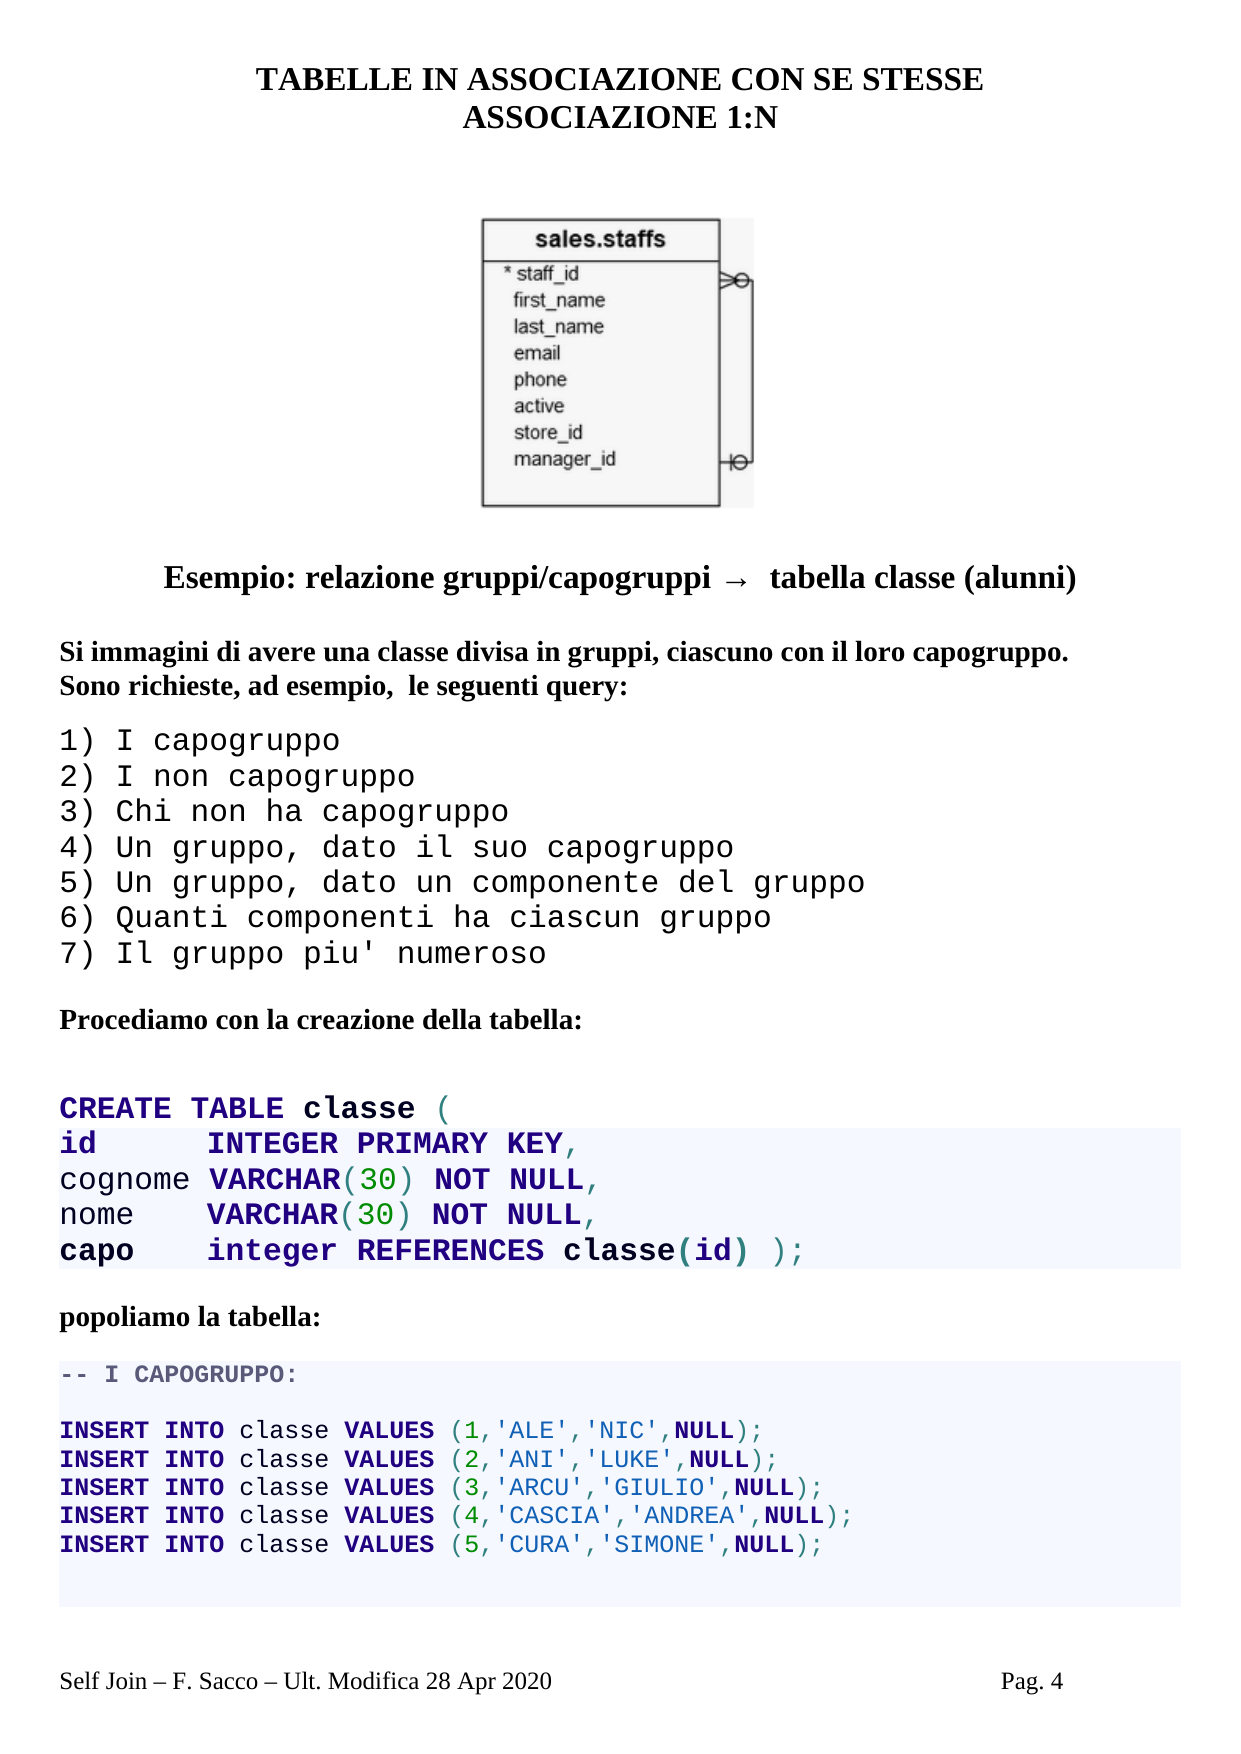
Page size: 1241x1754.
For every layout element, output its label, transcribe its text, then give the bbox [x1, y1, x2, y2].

text TABELLE IN ASSOCIAZIONE CON SE STESSE [59, 59, 1181, 97]
text Sono richieste, ad esempio, le seguenti query: [59, 668, 1181, 701]
text 1) I capogruppo [59, 725, 1181, 760]
text -- I CAPOGRUPPO: [59, 1361, 1181, 1389]
text Si immagini di avere una classe divisa in gruppi, ciascuno con il loro capogruppo. [59, 634, 1181, 668]
text nome VARCHAR(30) NOT NULL, [59, 1199, 1181, 1234]
text INSERT INTO classe VALUES (1,'ALE','NIC',NULL); [59, 1418, 1181, 1446]
text cognome VARCHAR(30) NOT NULL, [59, 1163, 1181, 1199]
text INSERT INTO classe VALUES (2,'ANI','LUKE',NULL); [59, 1446, 1181, 1474]
picture [475, 212, 765, 516]
text INSERT INTO classe VALUES (5,'CURA','SIMONE',NULL); [59, 1531, 1181, 1559]
text capo integer REFERENCES classe(id) ); [59, 1234, 1181, 1269]
text INSERT INTO classe VALUES (4,'CASCIA','ANDREA',NULL); [59, 1503, 1181, 1531]
text 7) Il gruppo piu' numeroso [59, 937, 1181, 973]
text Procediamo con la creazione della tabella: [59, 1002, 1181, 1036]
text 6) Quanti componenti ha ciascun gruppo [59, 902, 1181, 937]
text INSERT INTO classe VALUES (3,'ARCU','GIULIO',NULL); [59, 1474, 1181, 1503]
text id INTEGER PRIMARY KEY, [59, 1128, 1181, 1163]
text 5) Un gruppo, dato un componente del gruppo [59, 866, 1181, 902]
text popoliamo la tabella: [59, 1299, 1181, 1332]
text 3) Chi non ha capogruppo [59, 796, 1181, 831]
text Esempio: relazione gruppi/capogruppi → tabella classe (alunni) [59, 557, 1181, 596]
text 2) I non capogruppo [59, 760, 1181, 796]
text 4) Un gruppo, dato il suo capogruppo [59, 831, 1181, 866]
text ASSOCIAZIONE 1:N [59, 97, 1181, 136]
text CREATE TABLE classe ( [59, 1092, 1181, 1128]
